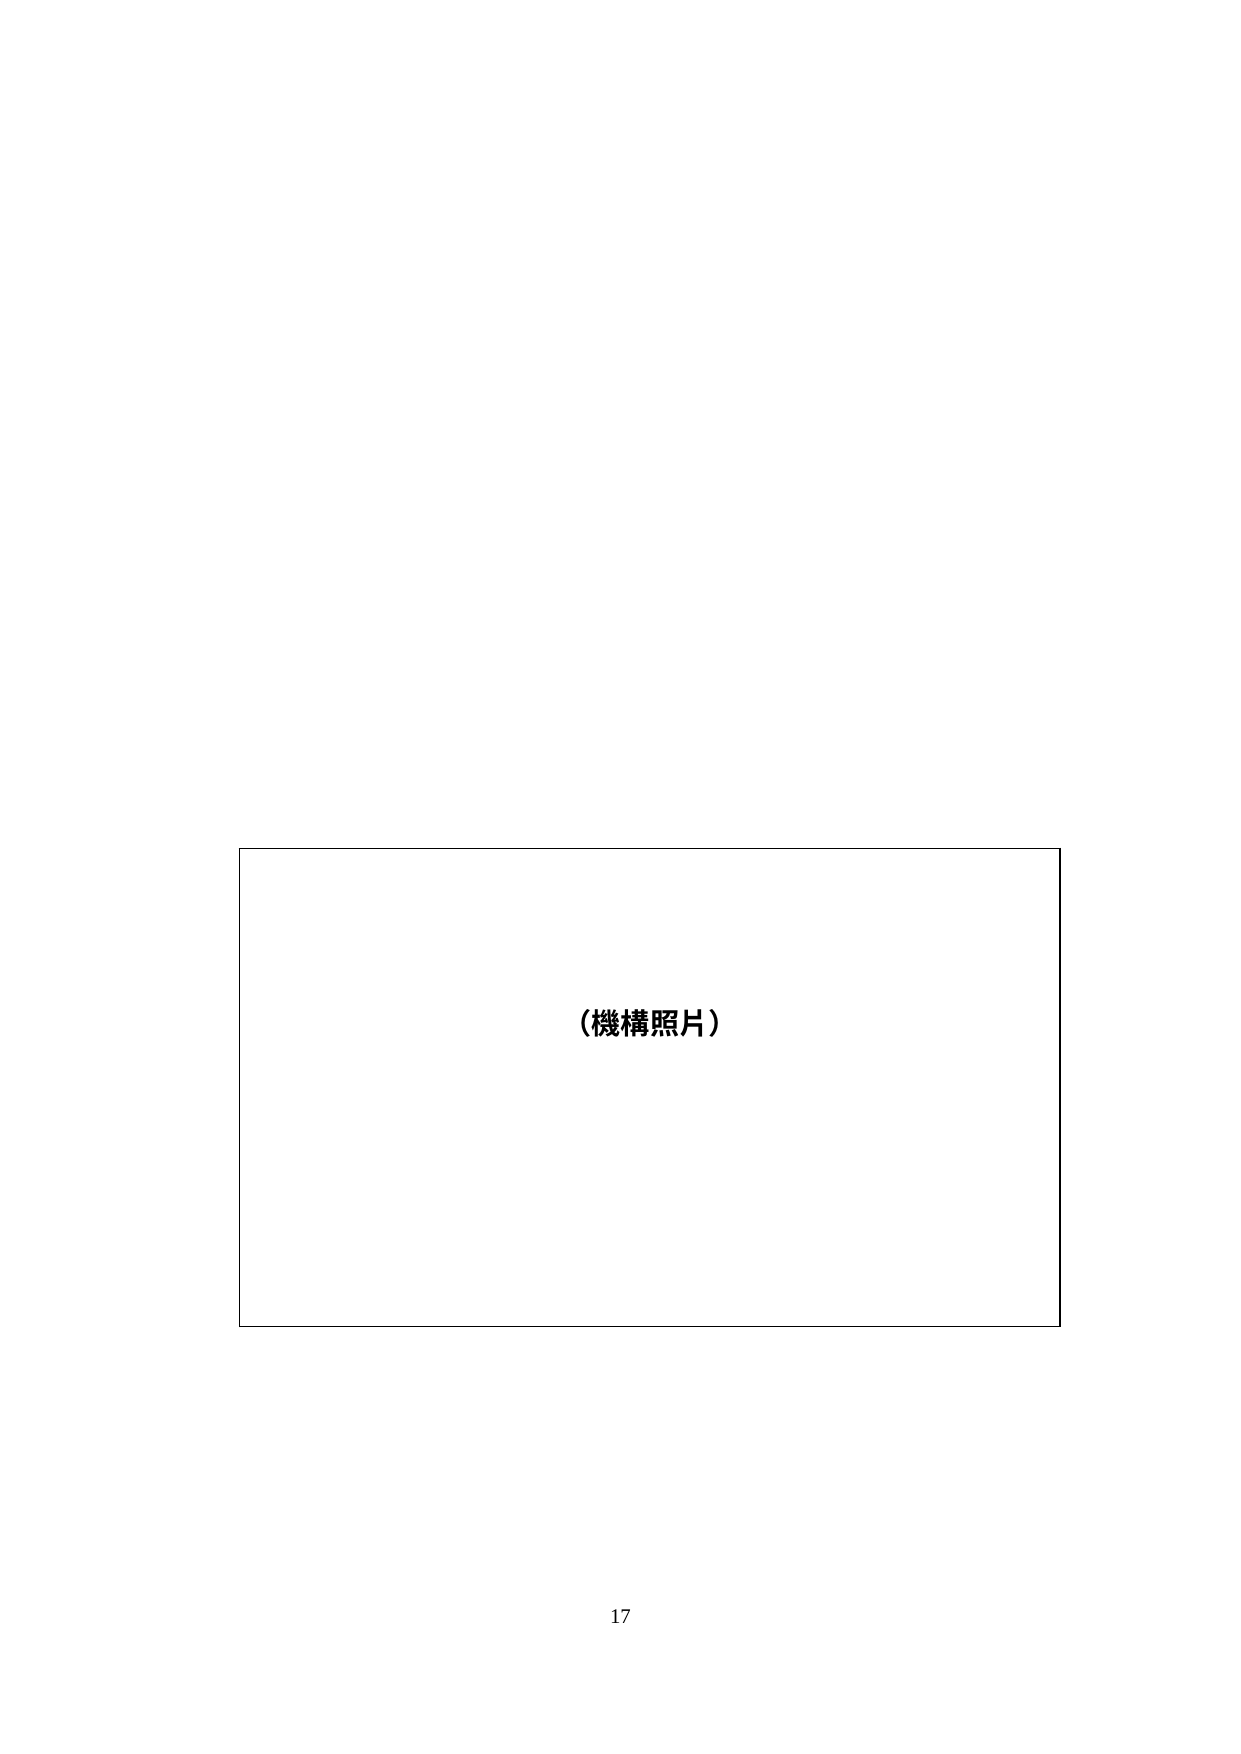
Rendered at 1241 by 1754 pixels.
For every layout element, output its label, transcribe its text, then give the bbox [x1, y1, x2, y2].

text （機構照片） [255, 1000, 1044, 1042]
